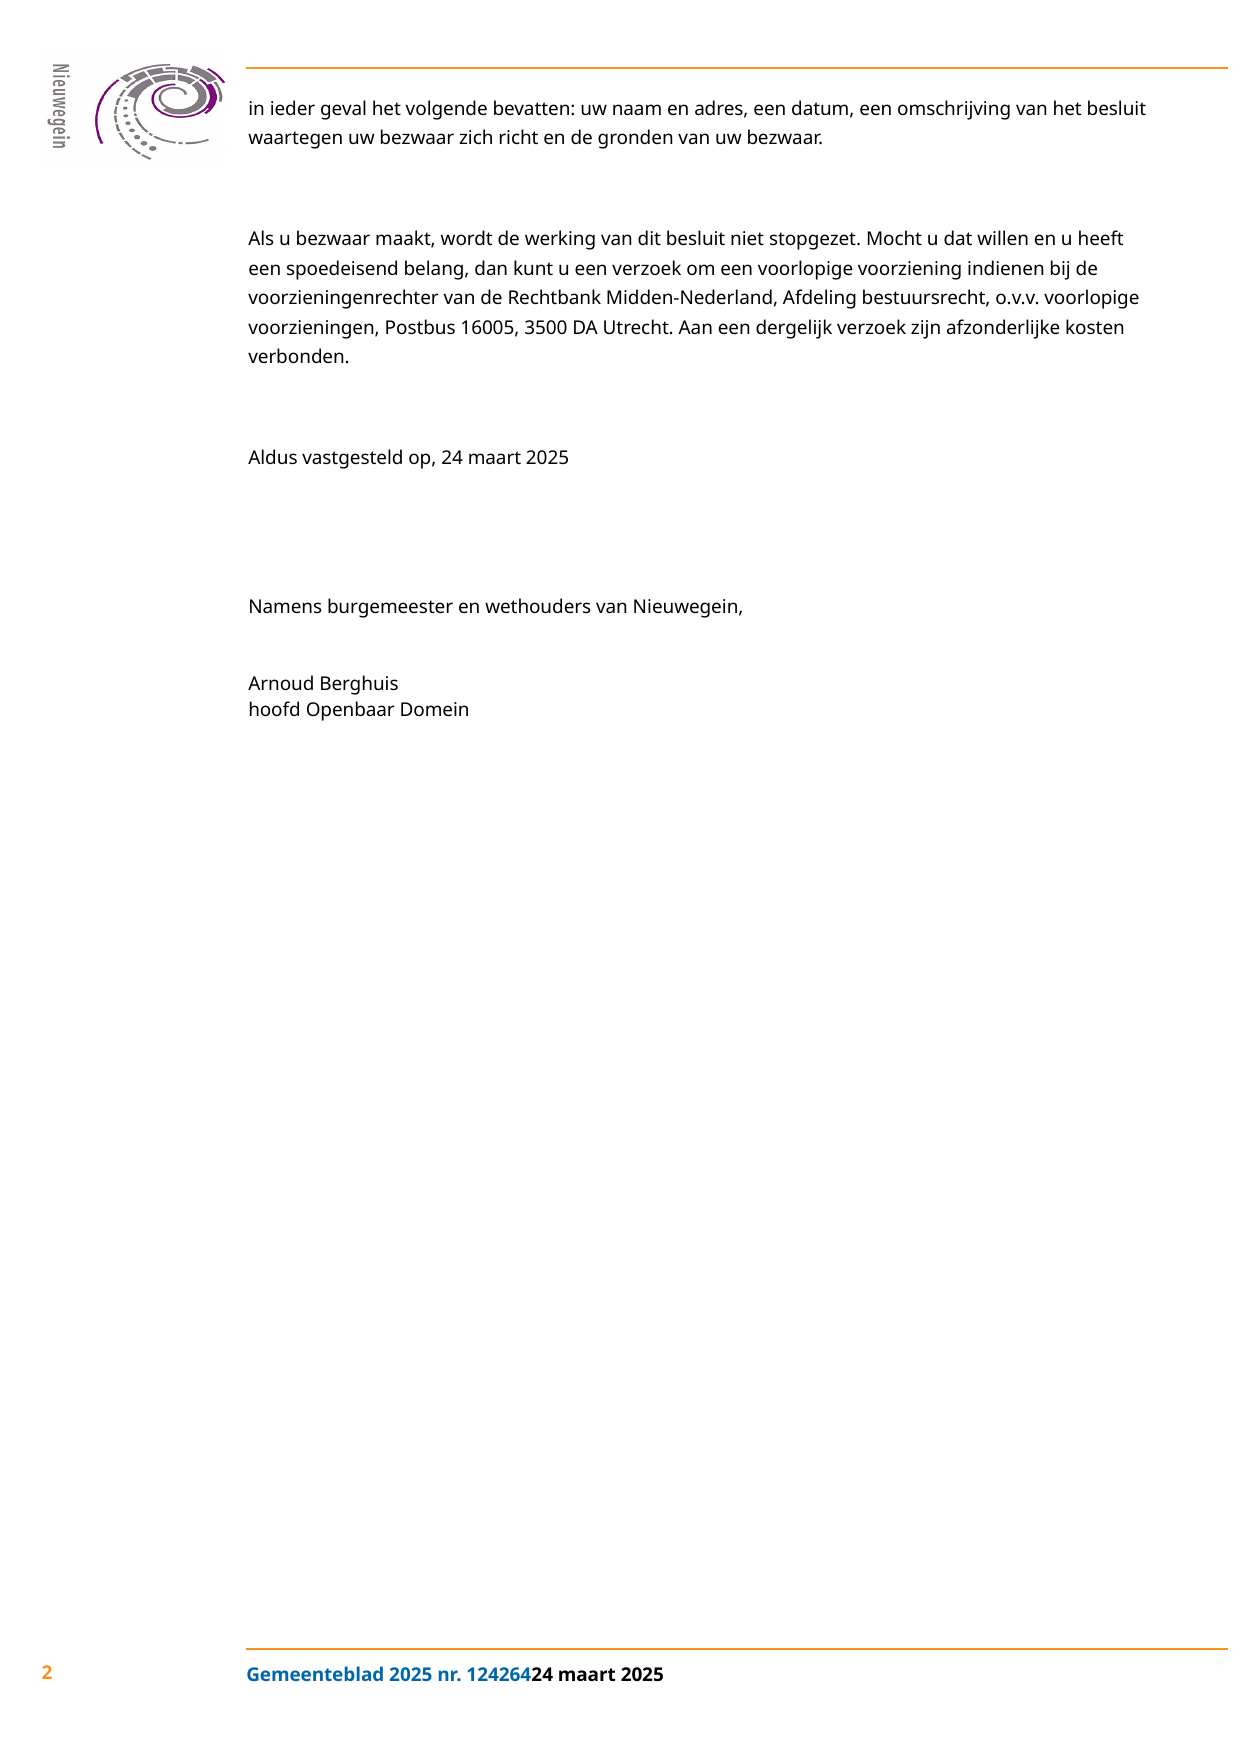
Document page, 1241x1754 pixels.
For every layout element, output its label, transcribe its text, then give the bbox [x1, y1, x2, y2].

text hoofd Openbaar Domein [248, 696, 1152, 722]
text Namens burgemeester en wethouders van Nieuwegein, [248, 593, 1152, 619]
picture [41, 47, 231, 172]
text in ieder geval het volgende bevatten: uw naam en adres, een datum, een omschrijving van het besluit waartegen uw bezwaar zich richt en de gronden van uw bezwaar. [248, 95, 1152, 150]
text Als u bezwaar maakt, wordt de werking van dit besluit niet stopgezet. Mocht u dat willen en u heeft een spoedeisend belang, dan kunt u een verzoek om een voorlopige voorziening indienen bij de voorzieningenrechter van de Rechtbank Midden-Nederland, Afdeling bestuursrecht, o.v.v. voorlopige voorzieningen, Postbus 16005, 3500 DA Utrecht. Aan een dergelijk verzoek zijn afzonderlijke kosten verbonden. [248, 225, 1152, 369]
text Aldus vastgesteld op, 24 maart 2025 [248, 444, 1152, 470]
text Arnoud Berghuis [248, 670, 1152, 696]
